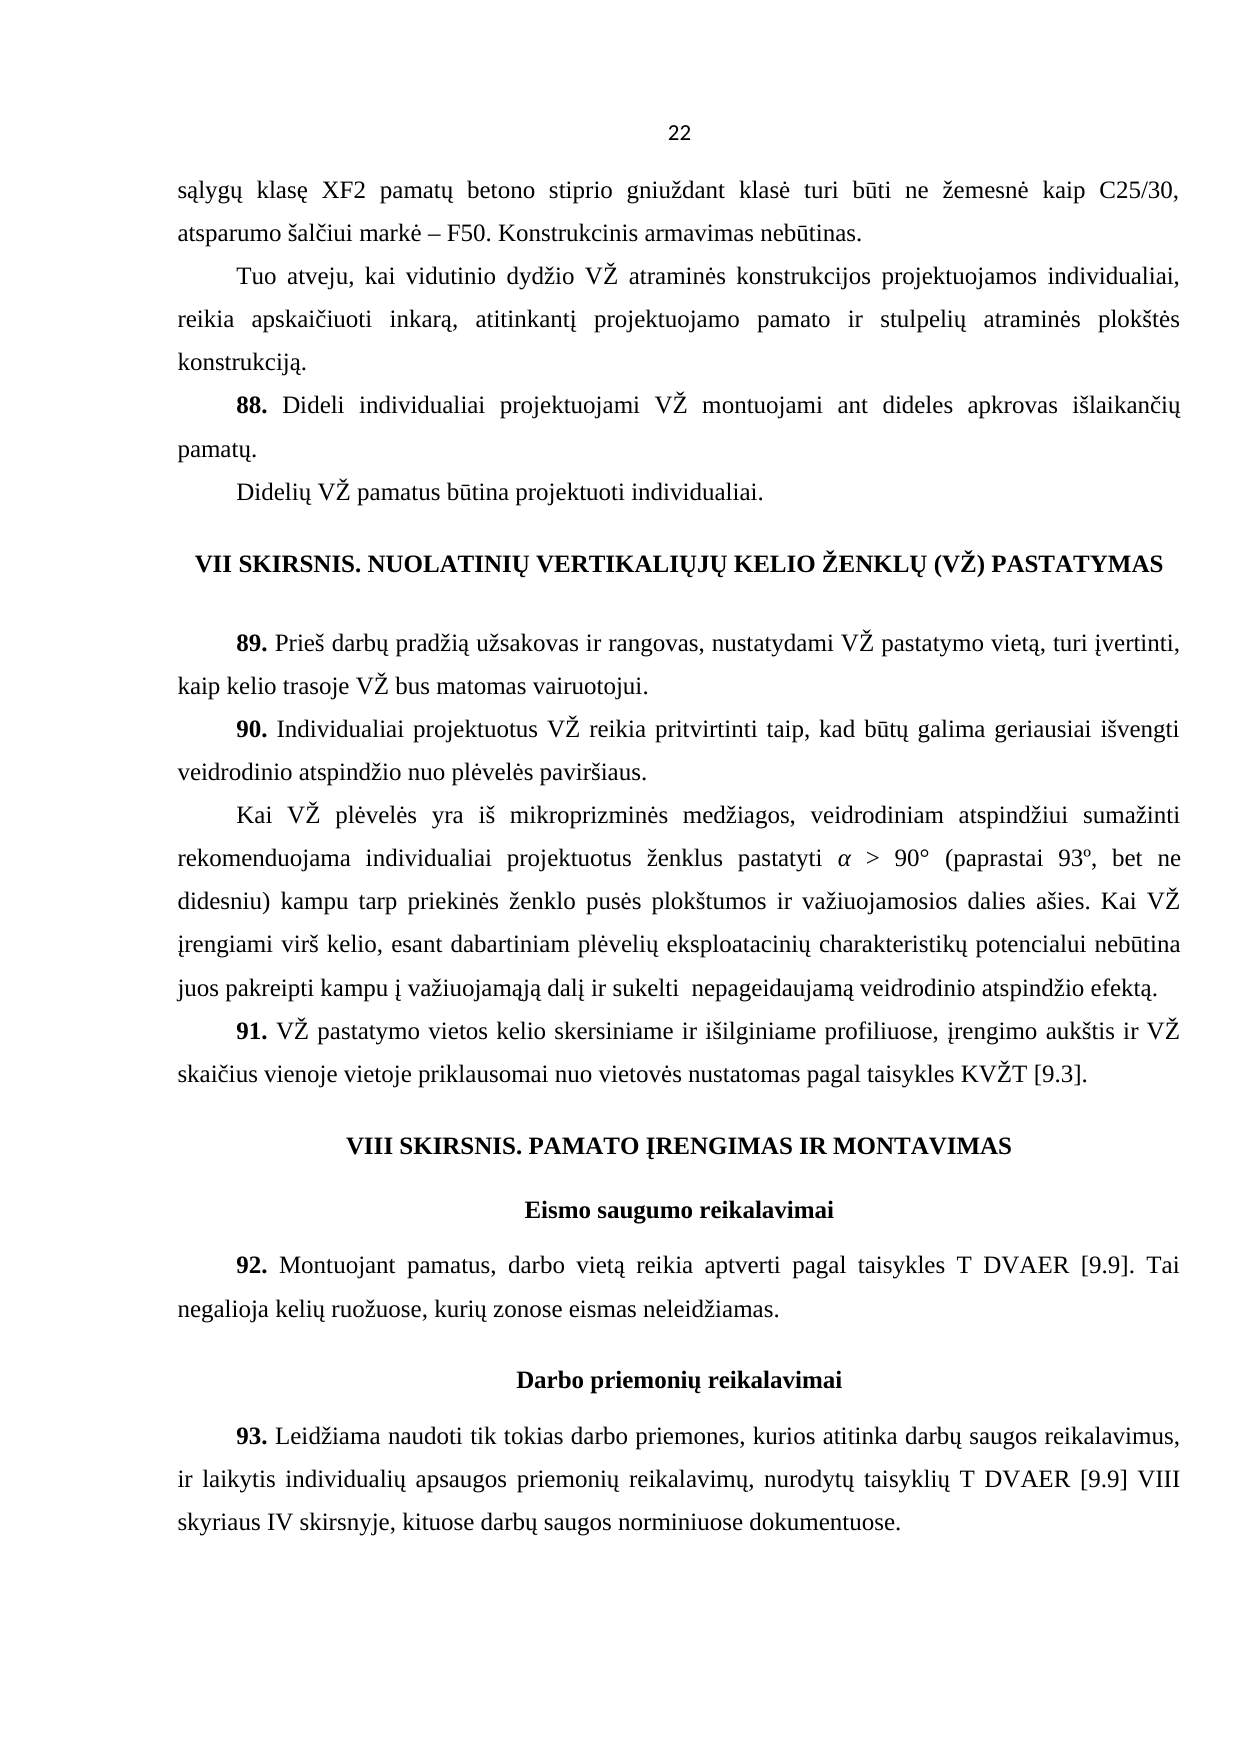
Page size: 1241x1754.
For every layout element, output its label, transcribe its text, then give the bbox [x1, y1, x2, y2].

text sąlygų klasę XF2 pamatų betono stiprio gniuždant klasė turi būti ne žemesnė kaip C25/30, atsparumo šalčiui markė – F50. Konstrukcinis armavimas nebūtinas. [177, 175, 1181, 247]
text Eismo saugumo reikalavimai [177, 1196, 1181, 1224]
text 92. Montuojant pamatus, darbo vietą reikia aptverti pagal taisykles T DVAER [9.9]. Tai negalioja kelių ruožuose, kurių zonose eismas neleidžiamas. [177, 1251, 1181, 1322]
text 89. Prieš darbų pradžią užsakovas ir rangovas, nustatydami VŽ pastatymo vietą, turi įvertinti, kaip kelio trasoje VŽ bus matomas vairuotojui. [177, 628, 1181, 699]
text Darbo priemonių reikalavimai [177, 1366, 1181, 1394]
text 88. Dideli individualiai projektuojami VŽ montuojami ant dideles apkrovas išlaikančių pamatų. [177, 391, 1181, 462]
text VII SKIRSNIS. NUOLATINIŲ VERTIKALIŲJŲ KELIO ŽENKLŲ (VŽ) PASTATYMAS [177, 549, 1181, 577]
text Didelių VŽ pamatus būtina projektuoti individualiai. [177, 477, 1181, 506]
text VIII SKIRSNIS. PAMATO ĮRENGIMAS IR MONTAVIMAS [177, 1131, 1181, 1159]
text 91. VŽ pastatymo vietos kelio skersiniame ir išilginiame profiliuose, įrengimo aukštis ir VŽ skaičius vienoje vietoje priklausomai nuo vietovės nustatomas pagal taisykles KVŽT [9.3]. [177, 1016, 1181, 1088]
text Kai VŽ plėvelės yra iš mikroprizminės medžiagos, veidrodiniam atspindžiui sumažinti rekomenduojama individualiai projektuotus ženklus pastatyti α > 90° (paprastai 93º, bet ne didesniu) kampu tarp priekinės ženklo pusės plokštumos ir važiuojamosios dalies ašies. Kai VŽ įrengiami virš kelio, esant dabartiniam plėvelių eksploatacinių charakteristikų potencialui nebūtina juos pakreipti kampu į važiuojamąją dalį ir sukelti nepageidaujamą veidrodinio atspindžio efektą. [177, 800, 1181, 1001]
text 90. Individualiai projektuotus VŽ reikia pritvirtinti taip, kad būtų galima geriausiai išvengti veidrodinio atspindžio nuo plėvelės paviršiaus. [177, 714, 1181, 786]
text Tuo atveju, kai vidutinio dydžio VŽ atraminės konstrukcijos projektuojamos individualiai, reikia apskaičiuoti inkarą, atitinkantį projektuojamo pamato ir stulpelių atraminės plokštės konstrukciją. [177, 261, 1181, 376]
text 93. Leidžiama naudoti tik tokias darbo priemones, kurios atitinka darbų saugos reikalavimus, ir laikytis individualių apsaugos priemonių reikalavimų, nurodytų taisyklių T DVAER [9.9] VIII skyriaus IV skirsnyje, kituose darbų saugos norminiuose dokumentuose. [177, 1421, 1181, 1536]
